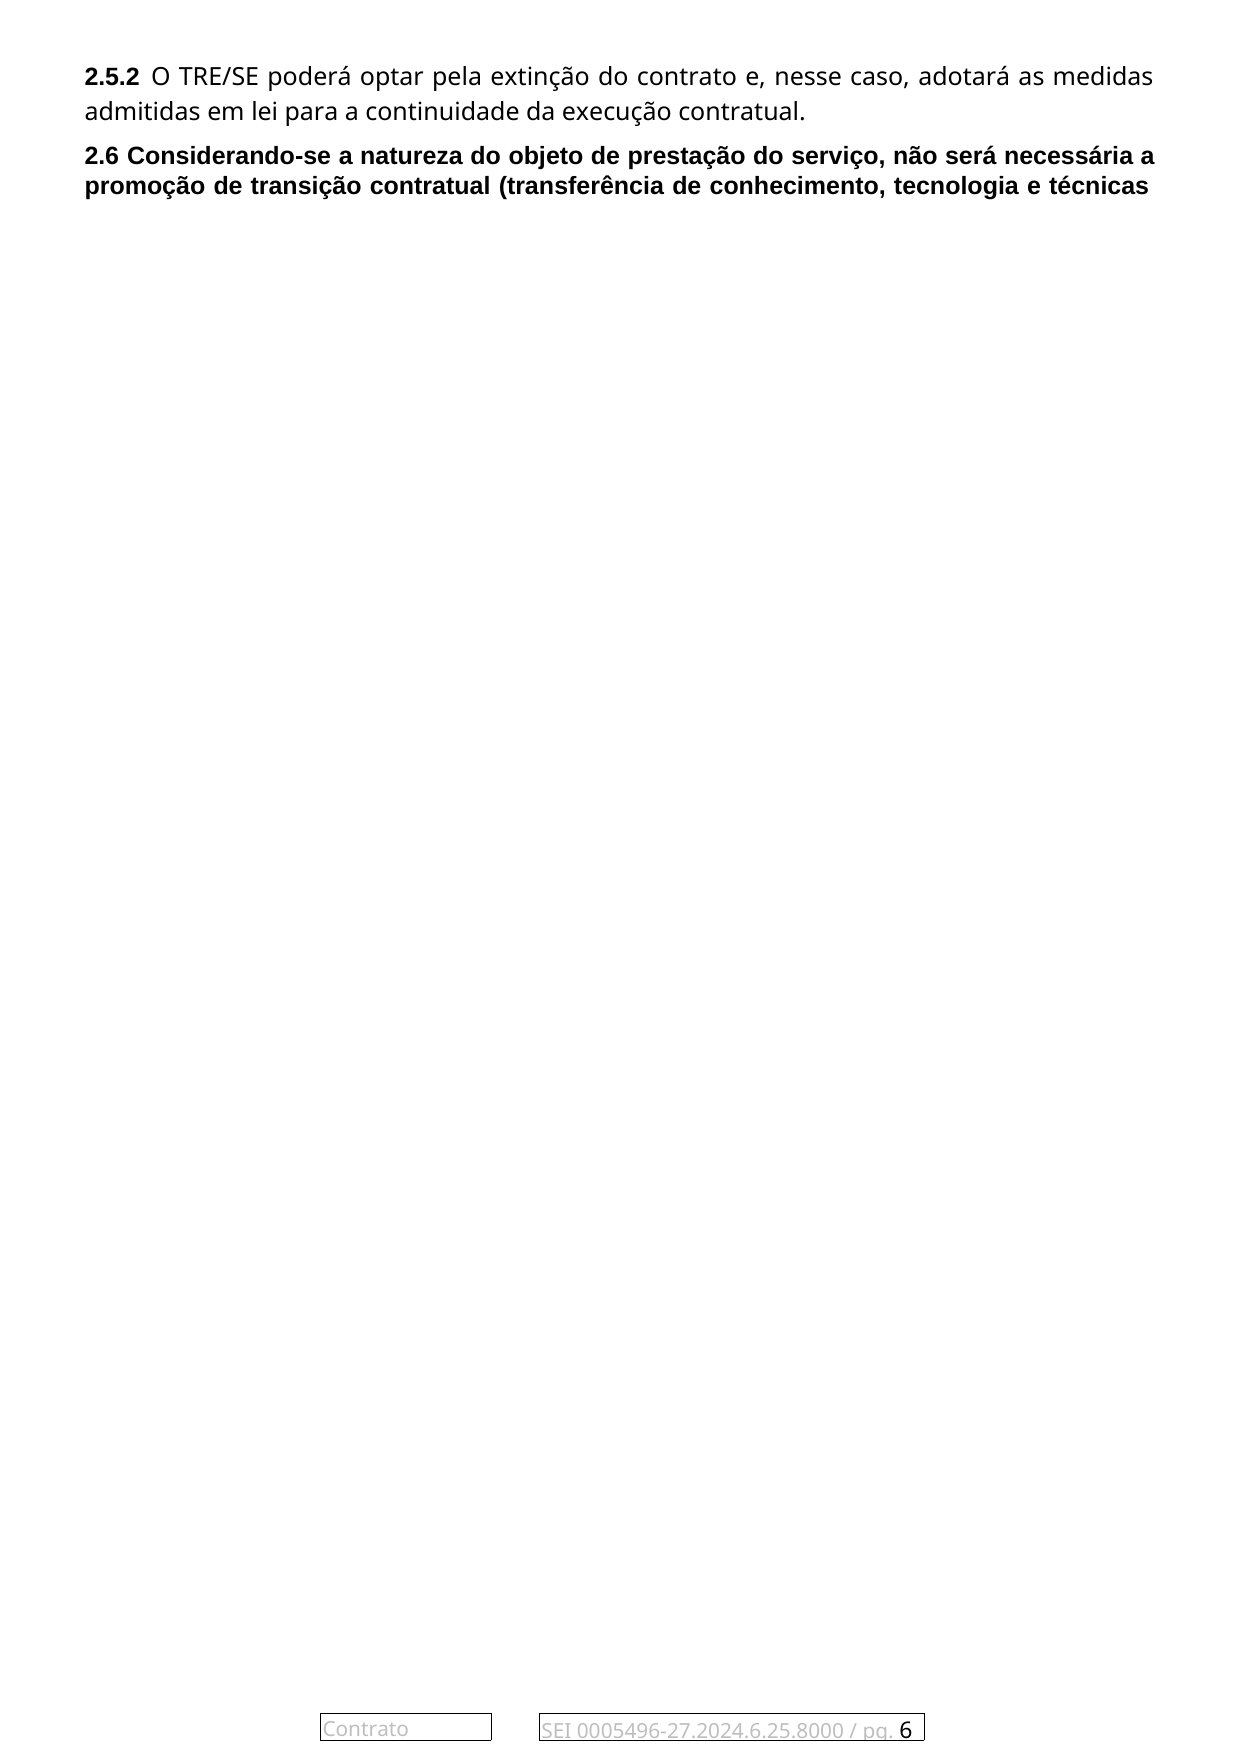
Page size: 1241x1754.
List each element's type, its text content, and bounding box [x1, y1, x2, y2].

list O TRE/SE poderá optar pela extinção do contrato e, nesse caso, adotará as medidas admitidas em lei para a continuidade da execução contratual. [84, 58, 1155, 127]
subtitle Considerando-se a natureza do objeto de prestação do serviço, não será necessária a promoção de transição contratual (transferência de conhecimento, tecnologia e técnicas [84, 141, 1156, 199]
